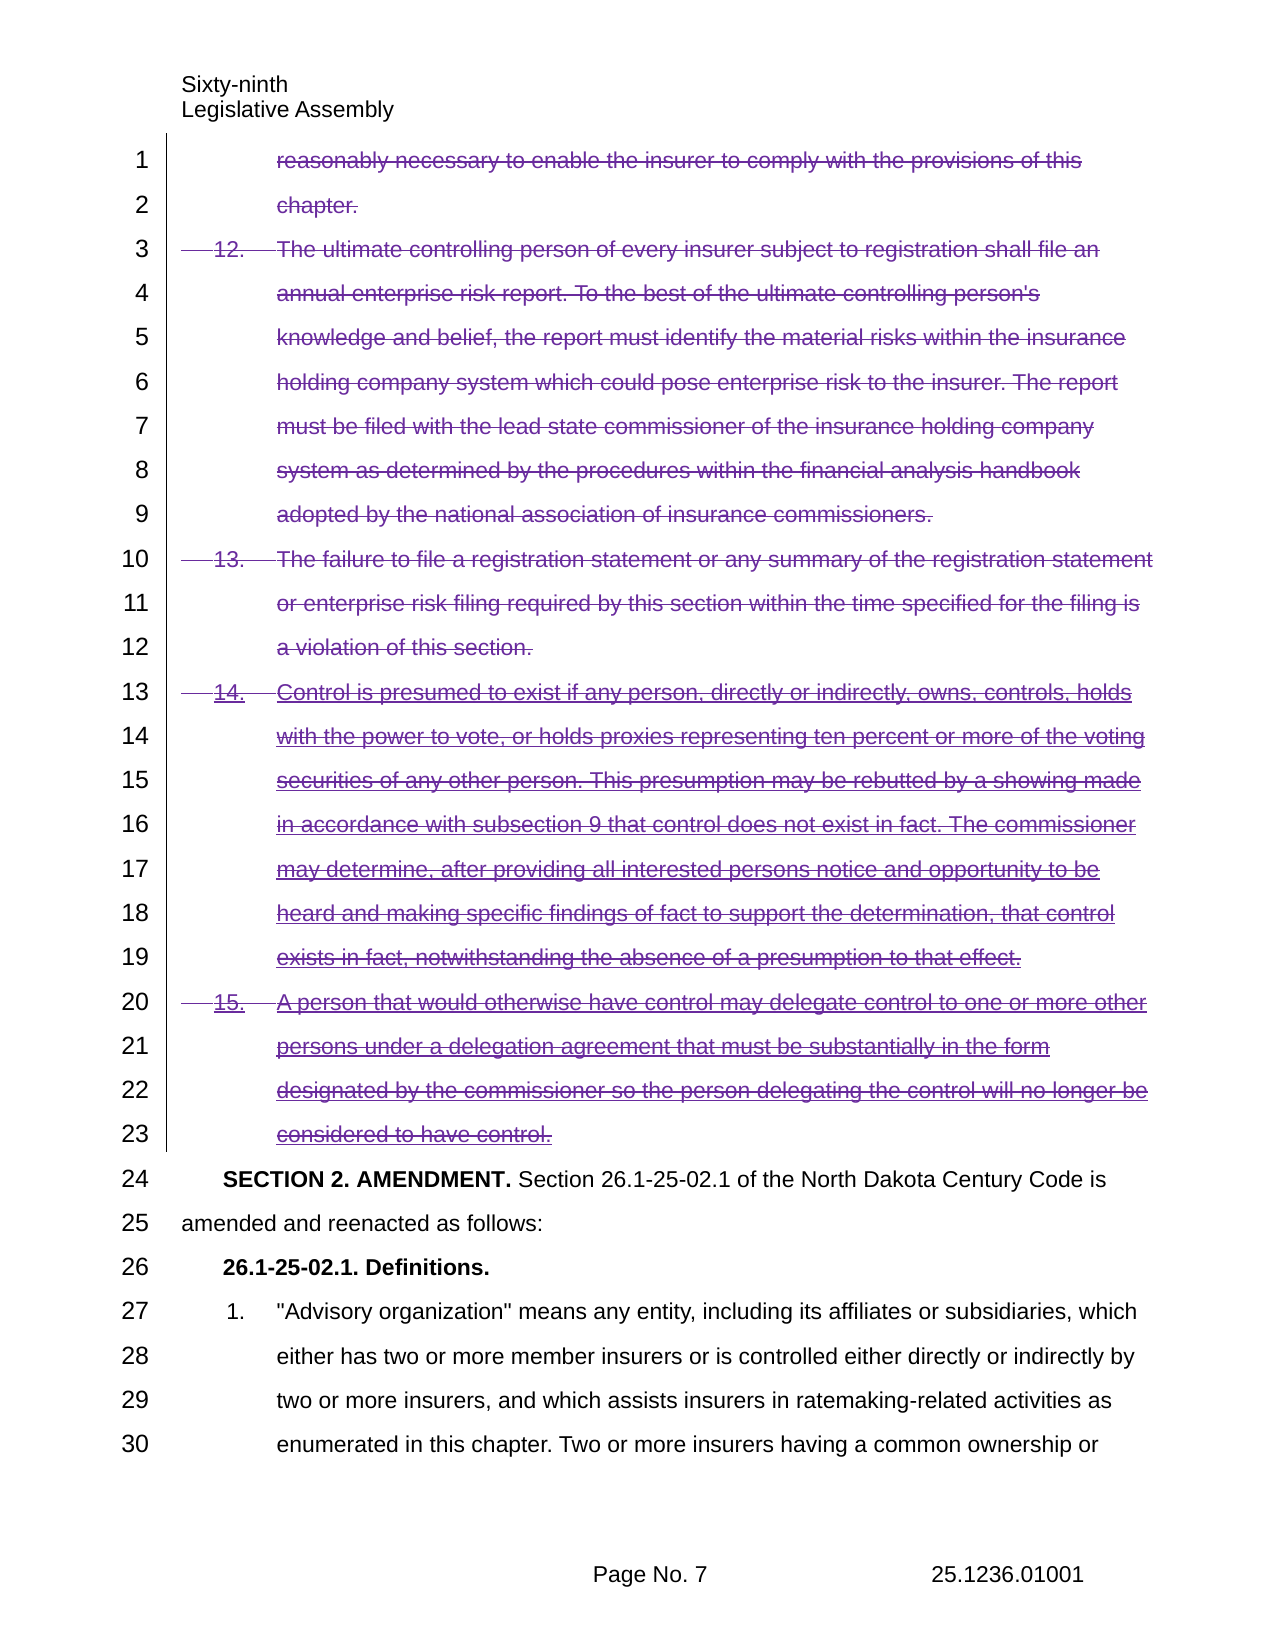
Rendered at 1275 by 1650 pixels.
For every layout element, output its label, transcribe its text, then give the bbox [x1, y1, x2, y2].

text 1. "Advisory organization" means any entity, including its affiliates or subsidiaries, which either has two or more member insurers or is controlled either directly or indirectly by two or more insurers, and which assists insurers in ratemaking‑related activities as enumerated in this chapter. Two or more insurers having a common ownership or [181, 1284, 1154, 1461]
text 10. Transactions involving insurance contracts covering a large commercial risk as defined in section 26.1‑25‑02.1, provided an industrial insured is not relieved from taxation imposed upon independently procured insurance. [181, 974, 1154, 1152]
subtitle 26.1‑25‑02.1. Definitions. [181, 1240, 1154, 1284]
text SECTION 2. AMENDMENT. Section 26.1‑25‑02.1 of the North Dakota Century Code is amended and reenacted as follows: [181, 1152, 1154, 1240]
